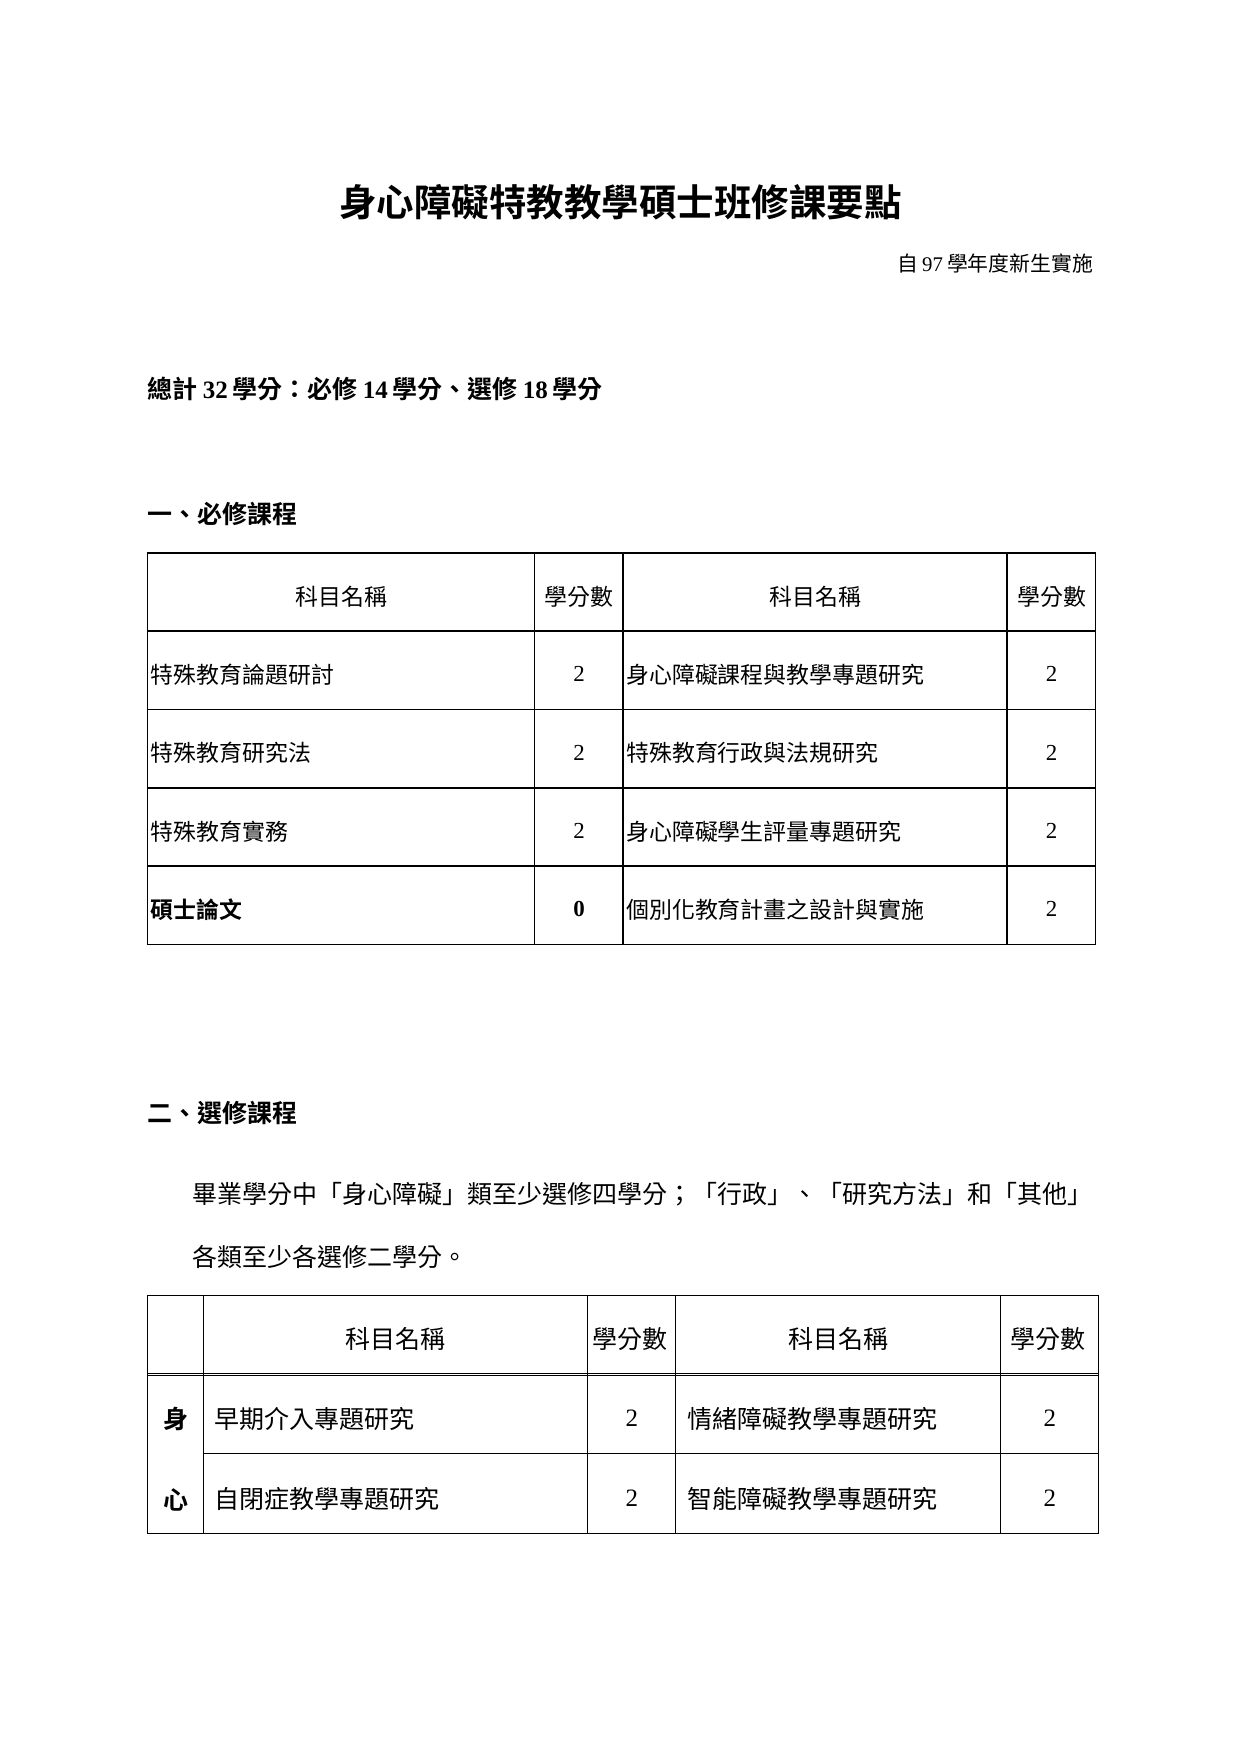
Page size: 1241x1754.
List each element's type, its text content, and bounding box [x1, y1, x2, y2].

text 畢業學分中「身心障礙」類至少選修四學分；「行政」、「研究方法」和「其他」各類至少各選修二學分。 [192, 1151, 1092, 1276]
table_cell 情緒障礙教學專題研究 [676, 1376, 1000, 1453]
table_cell 2 [1001, 1376, 1098, 1453]
table_cell 2 [1008, 867, 1095, 944]
table_cell 2 [1008, 632, 1095, 709]
table_cell 特殊教育論題研討 [148, 632, 534, 709]
text 自97學年度新生實施 [148, 221, 1092, 283]
table_header 科目名稱 [624, 554, 1006, 630]
table_header 學分數 [535, 554, 622, 630]
table_cell 身 心 [148, 1376, 203, 1533]
table_cell 特殊教育研究法 [148, 710, 534, 787]
table_cell 特殊教育實務 [148, 789, 534, 865]
table_cell 2 [588, 1454, 675, 1533]
table_cell 特殊教育行政與法規研究 [624, 710, 1006, 787]
table_cell 智能障礙教學專題研究 [676, 1454, 1000, 1533]
table_cell 2 [535, 710, 622, 787]
table_cell 2 [535, 632, 622, 709]
table_cell 2 [1008, 710, 1095, 787]
table_cell 早期介入專題研究 [204, 1376, 587, 1453]
table_cell 個別化教育計畫之設計與實施 [624, 867, 1006, 944]
table_cell 2 [1008, 789, 1095, 865]
table_header 科目名稱 [148, 554, 534, 630]
table_header 學分數 [1008, 554, 1095, 630]
subtitle 身心障礙特教教學碩士班修課要點 [148, 158, 1092, 221]
text 總計32學分：必修14學分、選修18學分 [148, 346, 1092, 408]
text 二、選修課程 [148, 1070, 1092, 1133]
table_header 學分數 [588, 1296, 675, 1373]
table_header 科目名稱 [676, 1296, 1000, 1373]
table_cell 碩士論文 [148, 867, 534, 944]
table_header [148, 1296, 203, 1373]
table_cell 身心障礙學生評量專題研究 [624, 789, 1006, 865]
table_cell 0 [535, 867, 622, 944]
text 一、必修課程 [148, 471, 1092, 533]
table_cell 自閉症教學專題研究 [204, 1454, 587, 1533]
table_cell 2 [588, 1376, 675, 1453]
table_cell 2 [535, 789, 622, 865]
table_cell 2 [1001, 1454, 1098, 1533]
table_cell 身心障礙課程與教學專題研究 [624, 632, 1006, 709]
table_header 學分數 [1001, 1296, 1098, 1373]
table_header 科目名稱 [204, 1296, 587, 1373]
